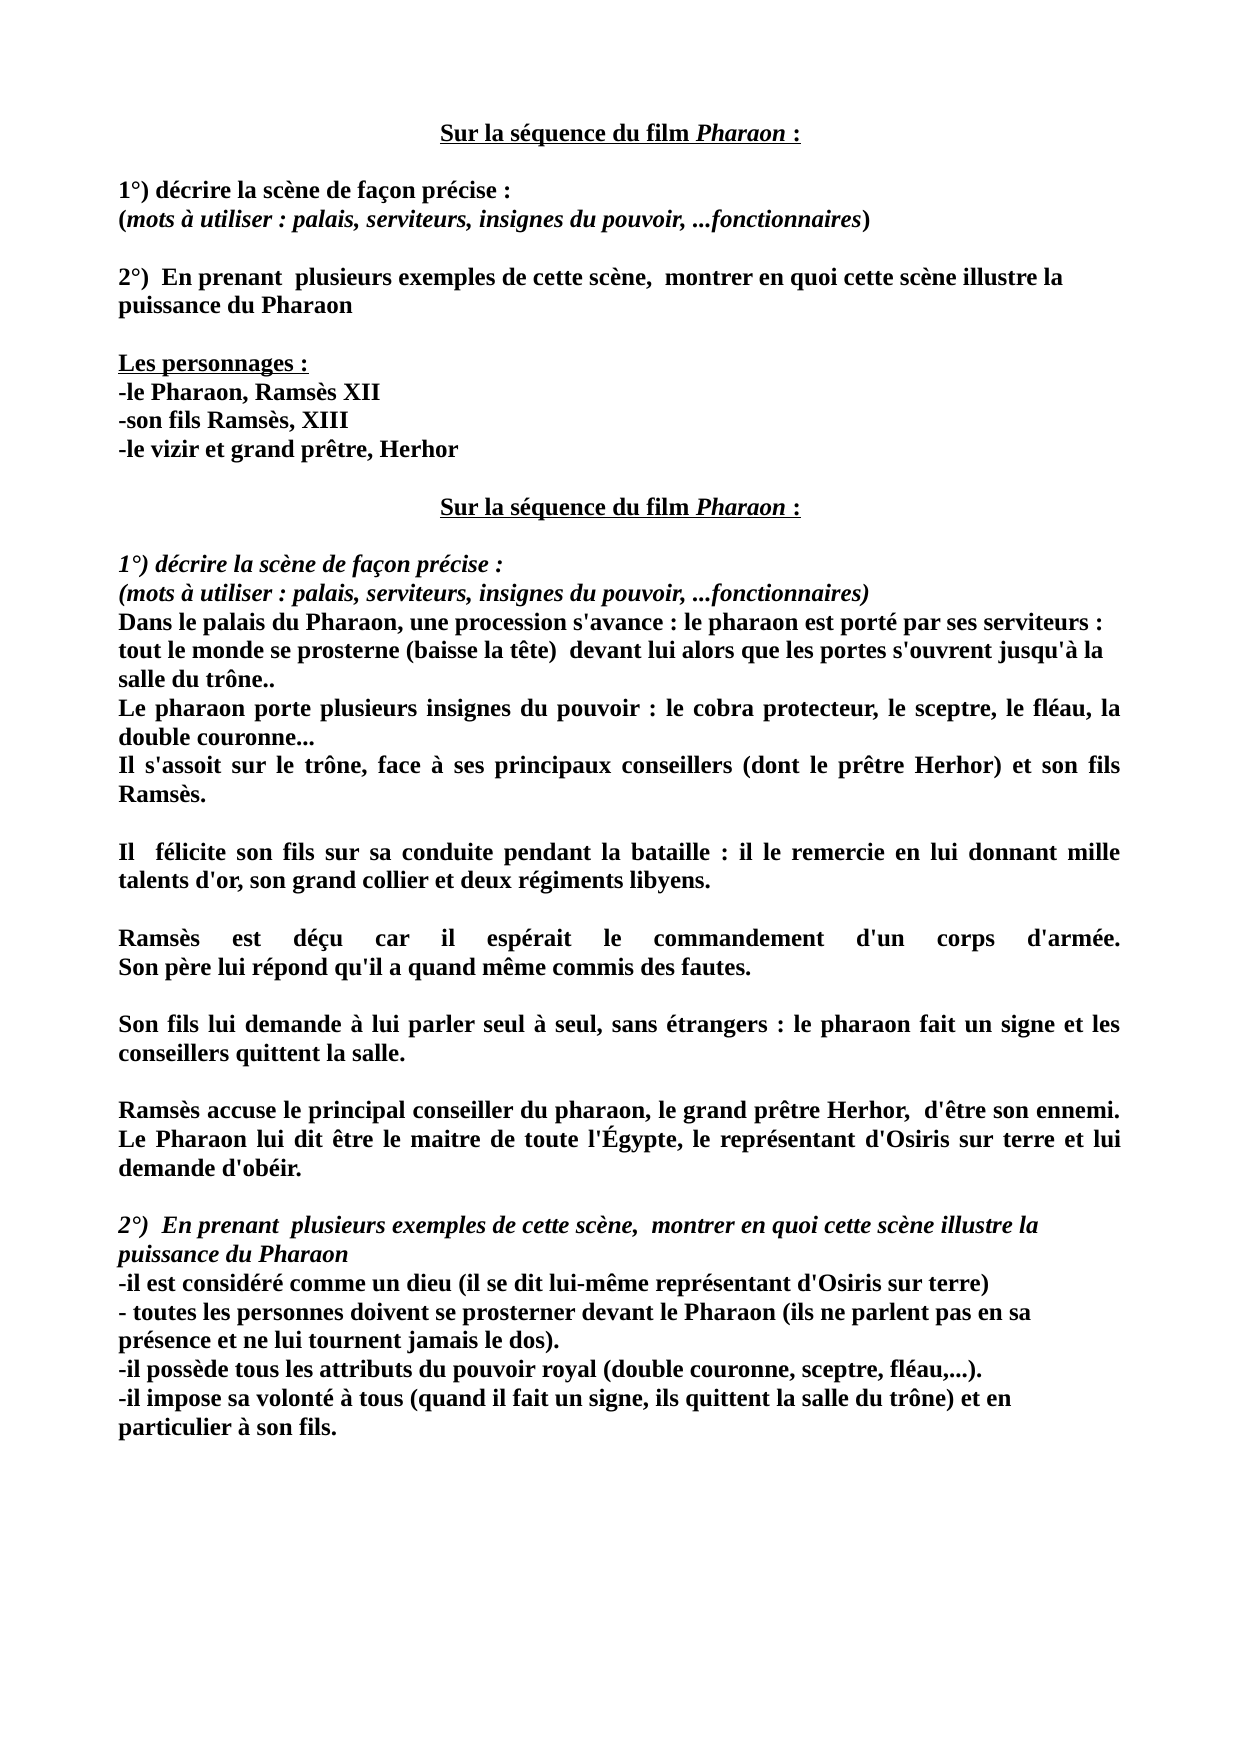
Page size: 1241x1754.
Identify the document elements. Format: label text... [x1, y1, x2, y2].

text Il s'assoit sur le trône, face à ses principaux conseillers (dont le prêtre Herhor) et son fils Ramsès. [118, 751, 1122, 808]
text -le vizir et grand prêtre, Herhor [118, 434, 1122, 463]
text 1°) décrire la scène de façon précise : [118, 549, 1122, 578]
text 2°) En prenant plusieurs exemples de cette scène, montrer en quoi cette scène illustre la puissance du Pharaon [118, 1211, 1122, 1268]
text 1°) décrire la scène de façon précise : [118, 176, 1122, 204]
text Ramsès est déçu car il espérait le commandement d'un corps d'armée. Son père lui répond qu'il a quand même commis des fautes. [118, 923, 1122, 981]
text - toutes les personnes doivent se prosterner devant le Pharaon (ils ne parlent pas en sa présence et ne lui tournent jamais le dos). [118, 1297, 1122, 1354]
text Ramsès accuse le principal conseiller du pharaon, le grand prêtre Herhor, d'être son ennemi. Le Pharaon lui dit être le maitre de toute l'Égypte, le représentant d'Osiris sur terre et lui demande d'obéir. [118, 1096, 1122, 1182]
text Les personnages : [118, 348, 1122, 377]
text (mots à utiliser : palais, serviteurs, insignes du pouvoir, ...fonctionnaires) [118, 204, 1122, 233]
text Le pharaon porte plusieurs insignes du pouvoir : le cobra protecteur, le sceptre, le fléau, la double couronne... [118, 693, 1122, 751]
text -il impose sa volonté à tous (quand il fait un signe, ils quittent la salle du trône) et en particulier à son fils. [118, 1383, 1122, 1441]
text Son fils lui demande à lui parler seul à seul, sans étrangers : le pharaon fait un signe et les conseillers quittent la salle. [118, 981, 1122, 1067]
text -le Pharaon, Ramsès XII [118, 377, 1122, 406]
text -son fils Ramsès, XIII [118, 406, 1122, 434]
text Sur la séquence du film Pharaon : [118, 492, 1122, 521]
text Sur la séquence du film Pharaon : [118, 118, 1122, 147]
text Dans le palais du Pharaon, une procession s'avance : le pharaon est porté par ses serviteurs : tout le monde se prosterne (baisse la tête) devant lui alors que les portes s'ouvrent jusqu'à la salle du trône.. [118, 607, 1122, 693]
text -il possède tous les attributs du pouvoir royal (double couronne, sceptre, fléau,...). [118, 1354, 1122, 1383]
text Il félicite son fils sur sa conduite pendant la bataille : il le remercie en lui donnant mille talents d'or, son grand collier et deux régiments libyens. [118, 808, 1122, 894]
text 2°) En prenant plusieurs exemples de cette scène, montrer en quoi cette scène illustre la puissance du Pharaon [118, 262, 1122, 319]
text -il est considéré comme un dieu (il se dit lui-même représentant d'Osiris sur terre) [118, 1268, 1122, 1297]
text (mots à utiliser : palais, serviteurs, insignes du pouvoir, ...fonctionnaires) [118, 578, 1122, 607]
